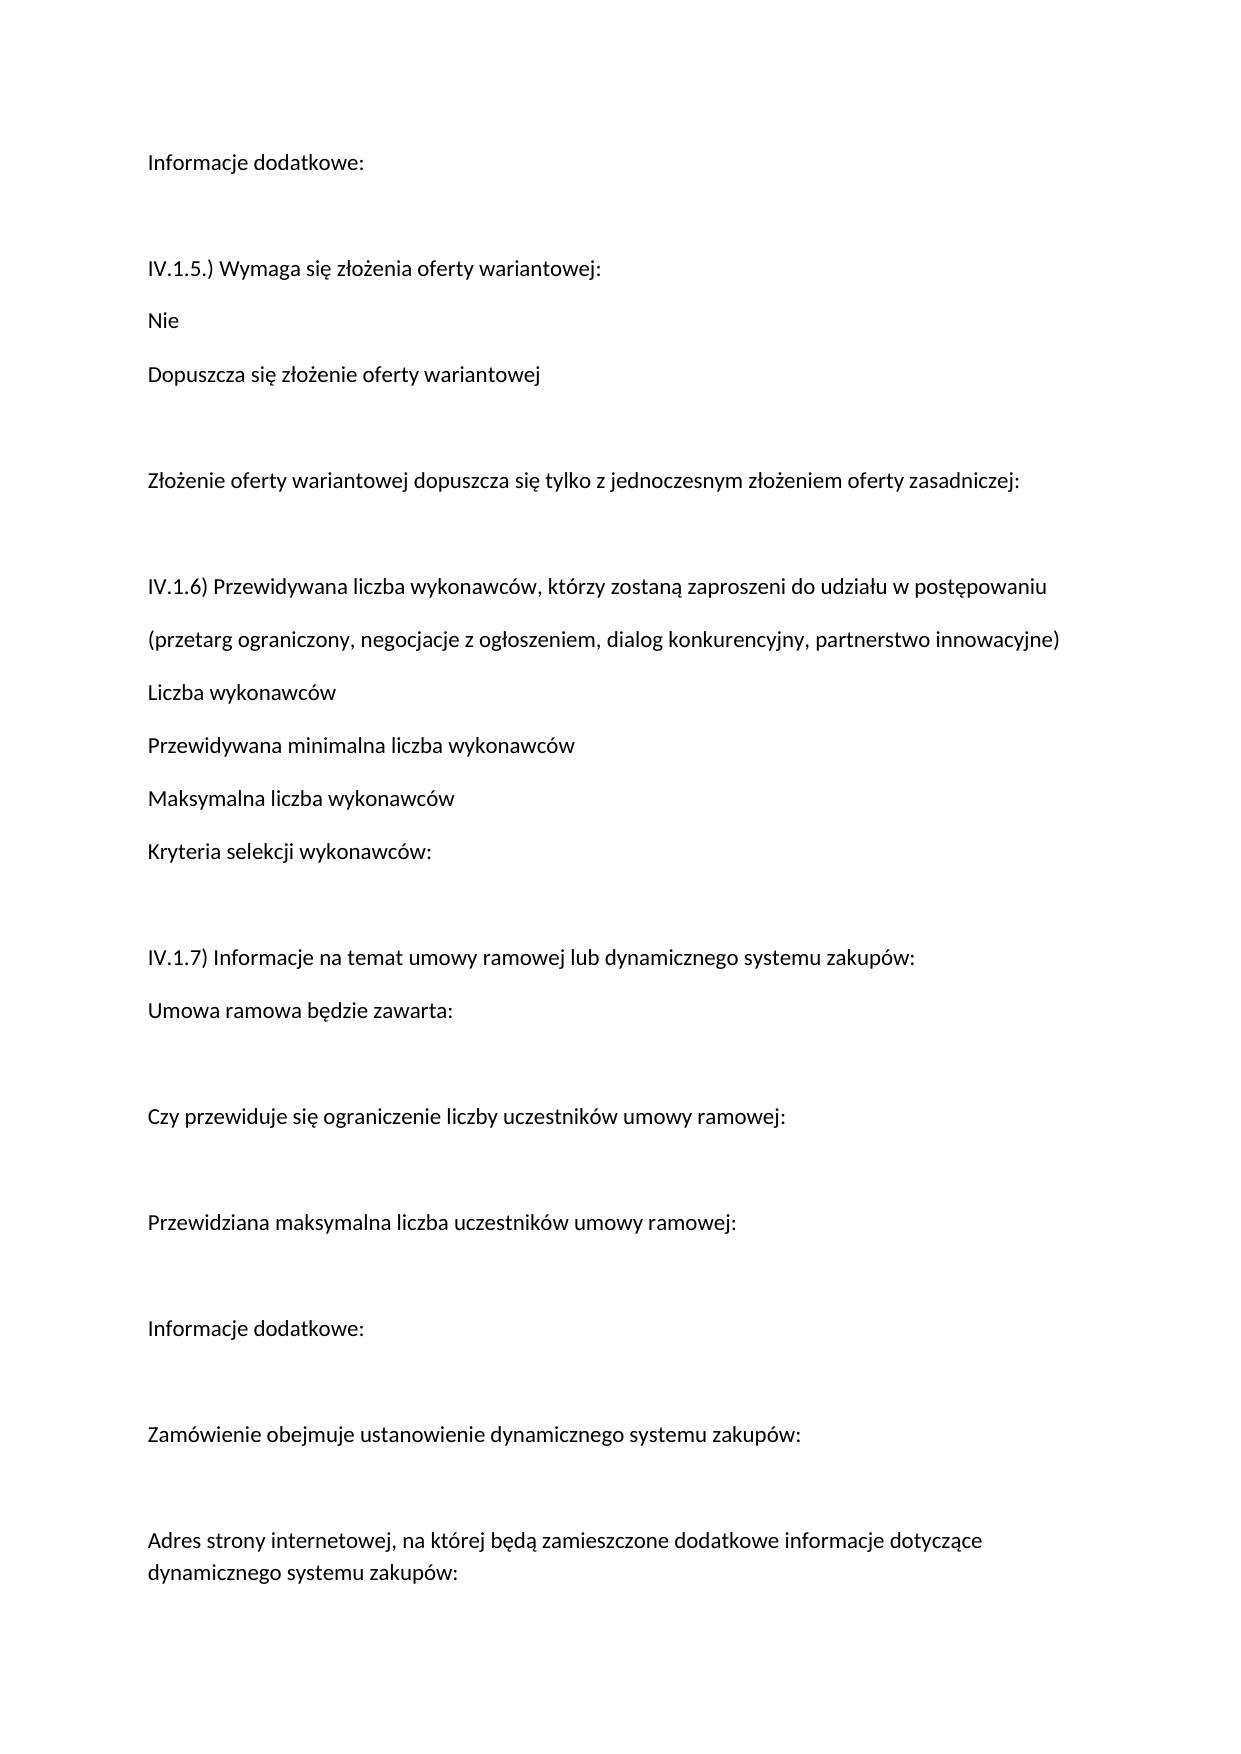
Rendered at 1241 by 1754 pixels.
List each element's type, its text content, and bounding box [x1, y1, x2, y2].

text Kryteria selekcji wykonawców: [148, 837, 1093, 865]
text Liczba wykonawców [148, 678, 1093, 706]
text Maksymalna liczba wykonawców [148, 784, 1093, 812]
text Czy przewiduje się ograniczenie liczby uczestników umowy ramowej: [148, 1102, 1093, 1130]
text Dopuszcza się złożenie oferty wariantowej [148, 360, 1093, 388]
text Przewidywana minimalna liczba wykonawców [148, 731, 1093, 759]
text Informacje dodatkowe: [148, 1314, 1093, 1342]
text Umowa ramowa będzie zawarta: [148, 996, 1093, 1024]
text Złożenie oferty wariantowej dopuszcza się tylko z jednoczesnym złożeniem oferty zasadniczej: [148, 466, 1093, 494]
text Przewidziana maksymalna liczba uczestników umowy ramowej: [148, 1208, 1093, 1236]
text Adres strony internetowej, na której będą zamieszczone dodatkowe informacje dotyczące dynamicznego systemu zakupów: [148, 1526, 1093, 1586]
text (przetarg ograniczony, negocjacje z ogłoszeniem, dialog konkurencyjny, partnerstwo innowacyjne) [148, 625, 1093, 653]
text IV.1.5.) Wymaga się złożenia oferty wariantowej: [148, 254, 1093, 282]
text Zamówienie obejmuje ustanowienie dynamicznego systemu zakupów: [148, 1420, 1093, 1448]
text Nie [148, 307, 1093, 335]
text IV.1.7) Informacje na temat umowy ramowej lub dynamicznego systemu zakupów: [148, 943, 1093, 971]
text Informacje dodatkowe: [148, 148, 1093, 176]
text IV.1.6) Przewidywana liczba wykonawców, którzy zostaną zaproszeni do udziału w postępowaniu [148, 572, 1093, 600]
